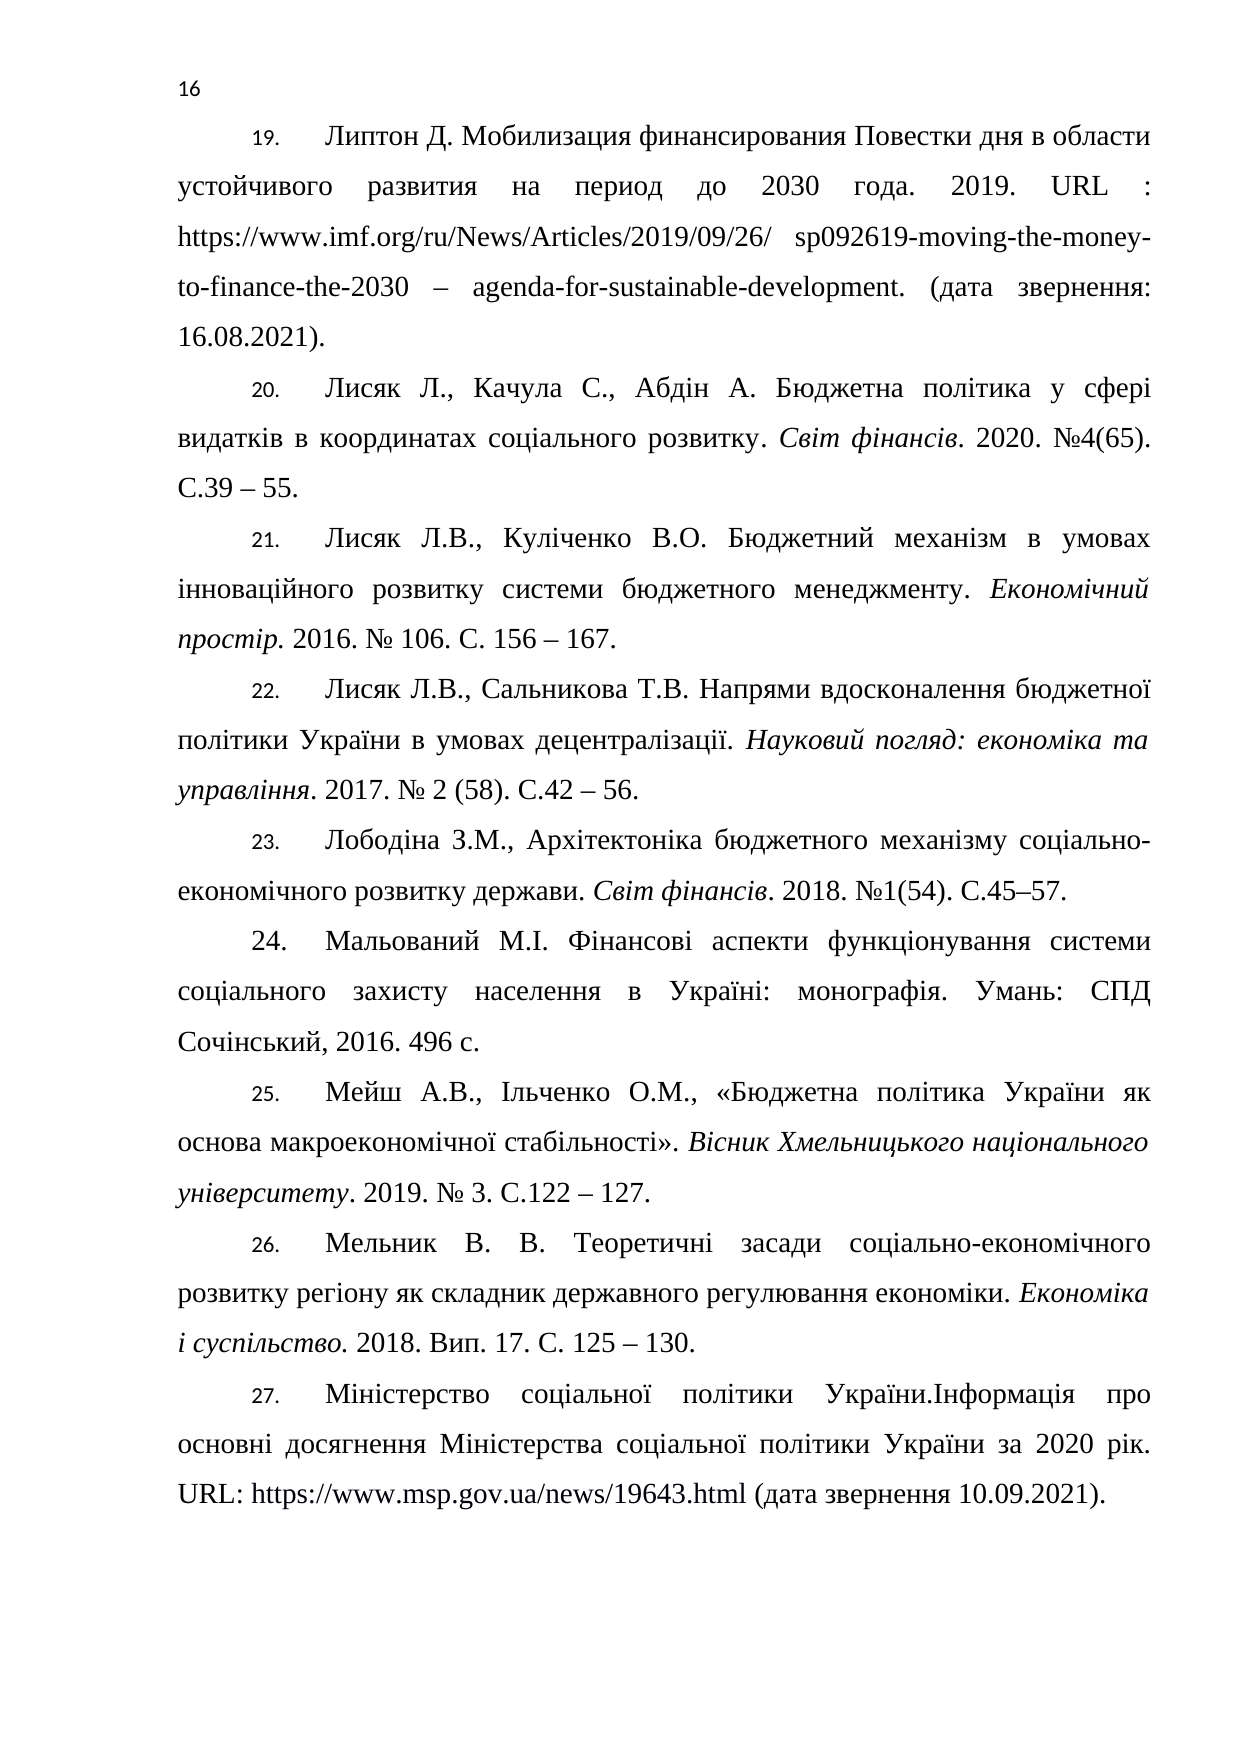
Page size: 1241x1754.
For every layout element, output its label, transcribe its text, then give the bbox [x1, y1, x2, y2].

list Лисяк Л.В., Сальникова Т.В. Напрями вдосконалення бюджетної політики України в умовах децентралізації. Науковий погляд: економіка та управління. 2017. № 2 (58). С.42 – 56. [177, 672, 1152, 806]
list Лободіна З.М., Архітектоніка бюджетного механізму соціально-економічного розвитку держави. Світ фінансів. 2018. №1(54). С.45–57. [177, 822, 1152, 906]
list Міністерство соціальної політики України.Інформація про основні досягнення Міністерства соціальної політики України за 2020 рік. URL: https://www.msp.gov.ua/news/19643.html (дата звернення 10.09.2021). [177, 1376, 1152, 1510]
list Мальований М.І. Фінансові аспекти функціонування системи соціального захисту населення в Україні: монографія. Умань: СПД Сочінський, 2016. 496 с. [177, 923, 1152, 1057]
list Липтон Д. Мобилизация финансирования Повестки дня в области устойчивого развития на период до 2030 года. 2019. URL : https://www.imf.org/ru/News/Articles/2019/09/26/ sp092619-moving-the-money-to-finance-the-2030 – agenda-for-sustainable-development. (дата звернення: 16.08.2021). [177, 118, 1152, 353]
list Мейш А.В., Ільченко О.М., «Бюджетна політика України як основа макроекономічної стабільності». Вісник Хмельницького національного університету. 2019. № 3. С.122 – 127. [177, 1074, 1152, 1208]
list Мельник В. В. Теоретичні засади соціально-економічного розвитку регіону як складник державного регулювання економіки. Економіка і суспільство. 2018. Вип. 17. С. 125 – 130. [177, 1225, 1152, 1359]
list Лисяк Л., Качула С., Абдін А. Бюджетна політика у сфері видатків в координатах соціального розвитку. Світ фінансів. 2020. №4(65). С.39 – 55. [177, 370, 1152, 504]
list Лисяк Л.В., Куліченко В.О. Бюджетний механізм в умовах інноваційного розвитку системи бюджетного менеджменту. Економічний простір. 2016. № 106. С. 156 – 167. [177, 521, 1152, 655]
